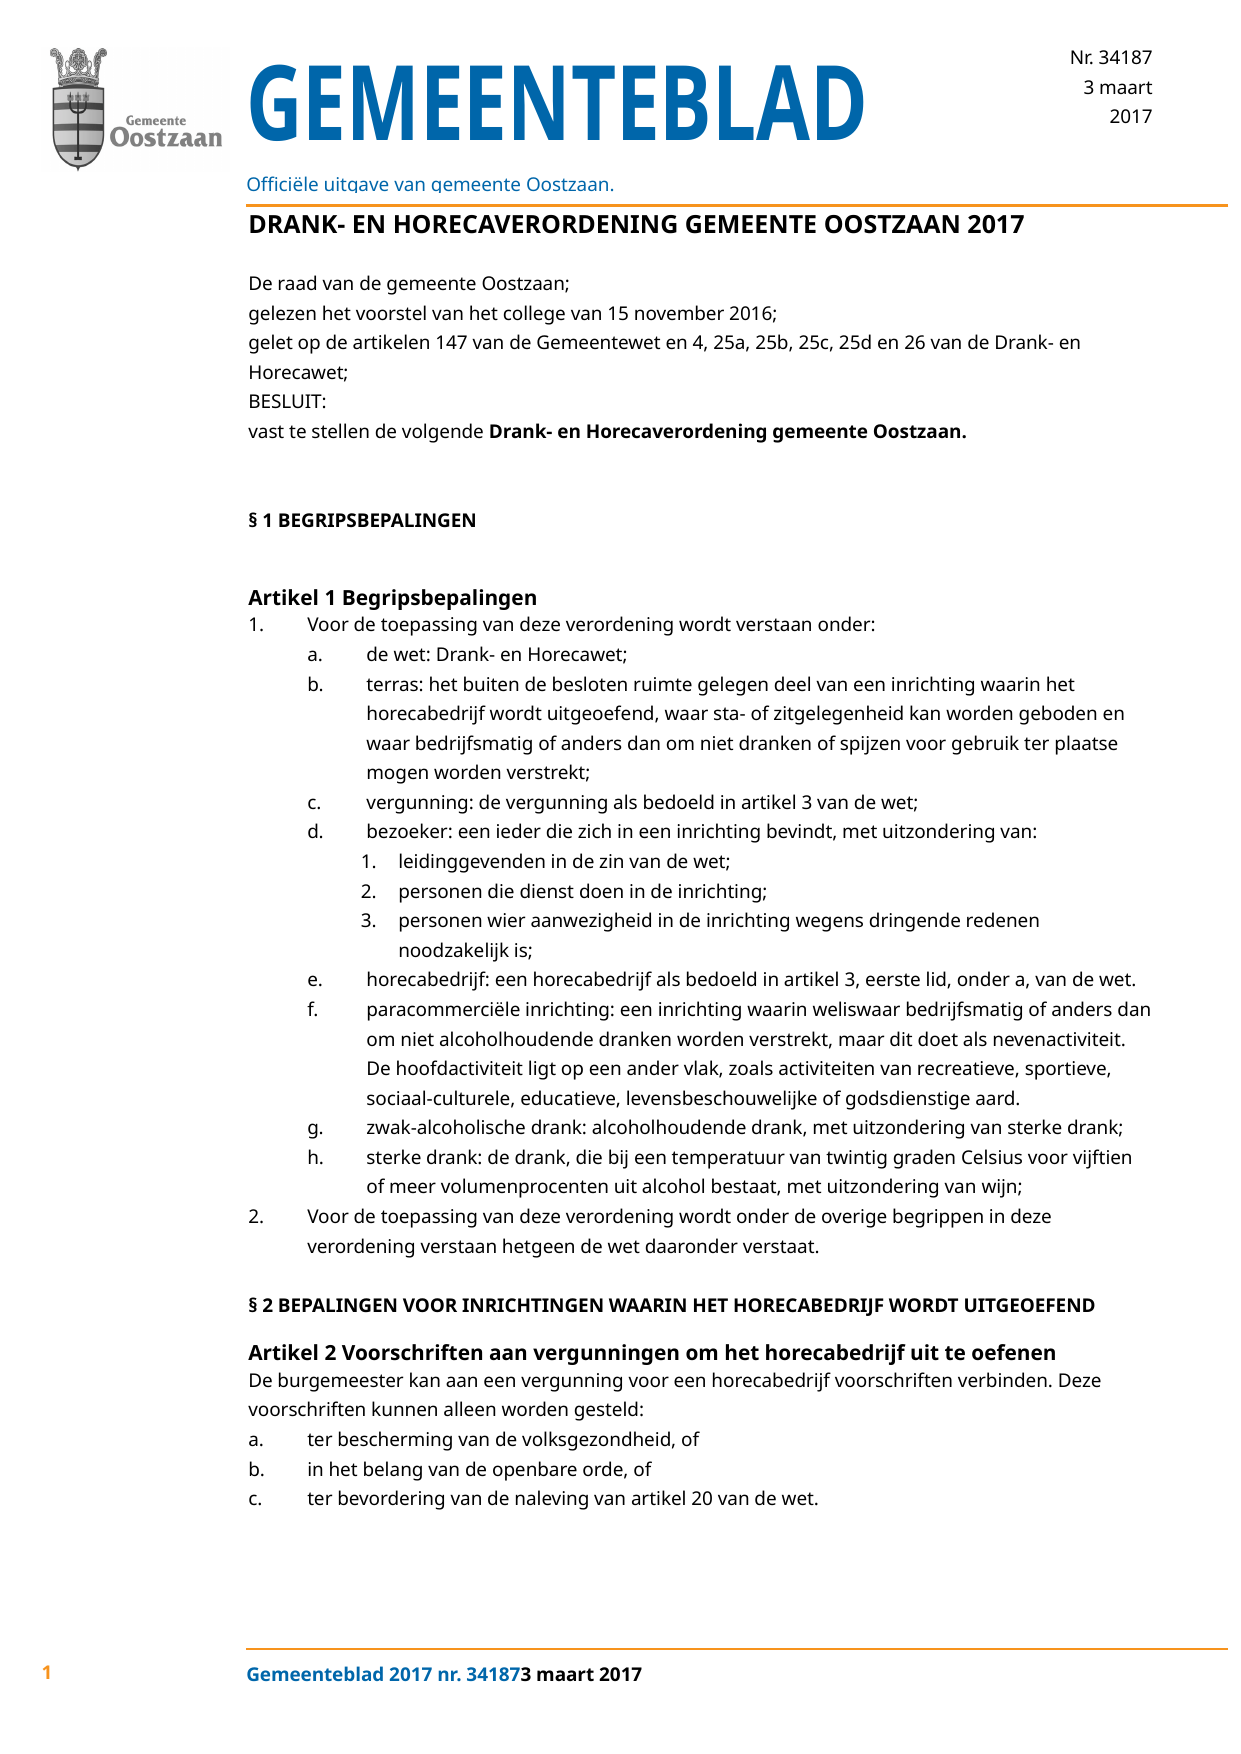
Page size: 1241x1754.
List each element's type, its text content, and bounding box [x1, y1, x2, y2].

list zwak-alcoholische drank: alcoholhoudende drank, met uitzondering van sterke drank; [307, 1114, 1152, 1140]
list sterke drank: de drank, die bij een temperatuur van twintig graden Celsius voor vijftien of meer volumenprocenten uit alcohol bestaat, met uitzondering van wijn; [307, 1144, 1152, 1199]
text BESLUIT: [248, 389, 1152, 414]
text DRANK- EN HORECAVERORDENING GEMEENTE OOSTZAAN 2017 [248, 207, 1152, 241]
list terras: het buiten de besloten ruimte gelegen deel van een inrichting waarin het horecabedrijf wordt uitgeoefend, waar sta- of zitgelegenheid kan worden geboden en waar bedrijfsmatig of anders dan om niet dranken of spijzen voor gebruik ter plaatse mogen worden verstrekt; [307, 671, 1152, 785]
text vast te stellen de volgende Drank- en Horecaverordening gemeente Oostzaan. [248, 418, 1152, 444]
list personen die dienst doen in de inrichting; [361, 878, 1152, 903]
list in het belang van de openbare orde, of [248, 1456, 1152, 1481]
text § 2 BEPALINGEN VOOR INRICHTINGEN WAARIN HET HORECABEDRIJF WORDT UITGEOEFEND [248, 1292, 1152, 1318]
list leidinggevenden in de zin van de wet; [361, 848, 1152, 874]
text Artikel 2 Voorschriften aan vergunningen om het horecabedrijf uit te oefenen [248, 1338, 1152, 1367]
text gelet op de artikelen 147 van de Gemeentewet en 4, 25a, 25b, 25c, 25d en 26 van de Drank- en Horecawet; [248, 329, 1152, 385]
list Voor de toepassing van deze verordening wordt verstaan onder: [248, 612, 1152, 637]
list bezoeker: een ieder die zich in een inrichting bevindt, met uitzondering van: [307, 819, 1152, 844]
list horecabedrijf: een horecabedrijf als bedoeld in artikel 3, eerste lid, onder a, van de wet. [307, 967, 1152, 992]
list paracommerciële inrichting: een inrichting waarin weliswaar bedrijfsmatig of anders dan om niet alcoholhoudende dranken worden verstrekt, maar dit doet als nevenactiviteit. De hoofdactiviteit ligt op een ander vlak, zoals activiteiten van recreatieve, sportieve, sociaal-culturele, educatieve, levensbeschouwelijke of godsdienstige aard. [307, 996, 1152, 1111]
list personen wier aanwezigheid in de inrichting wegens dringende redenen noodzakelijk is; [361, 907, 1152, 963]
list ter bevordering van de naleving van artikel 20 van de wet. [248, 1485, 1152, 1511]
list de wet: Drank- en Horecawet; [307, 641, 1152, 667]
text Artikel 1 Begripsbepalingen [248, 583, 1152, 612]
list vergunning: de vergunning als bedoeld in artikel 3 van de wet; [307, 789, 1152, 815]
list ter bescherming van de volksgezondheid, of [248, 1426, 1152, 1452]
list Voor de toepassing van deze verordening wordt onder de overige begrippen in deze verordening verstaan hetgeen de wet daaronder verstaat. [248, 1203, 1152, 1258]
text § 1 BEGRIPSBEPALINGEN [248, 507, 1152, 533]
picture [41, 47, 231, 172]
text De raad van de gemeente Oostzaan; [248, 270, 1152, 296]
text De burgemeester kan aan een vergunning voor een horecabedrijf voorschriften verbinden. Deze voorschriften kunnen alleen worden gesteld: [248, 1367, 1152, 1422]
text gelezen het voorstel van het college van 15 november 2016; [248, 300, 1152, 326]
